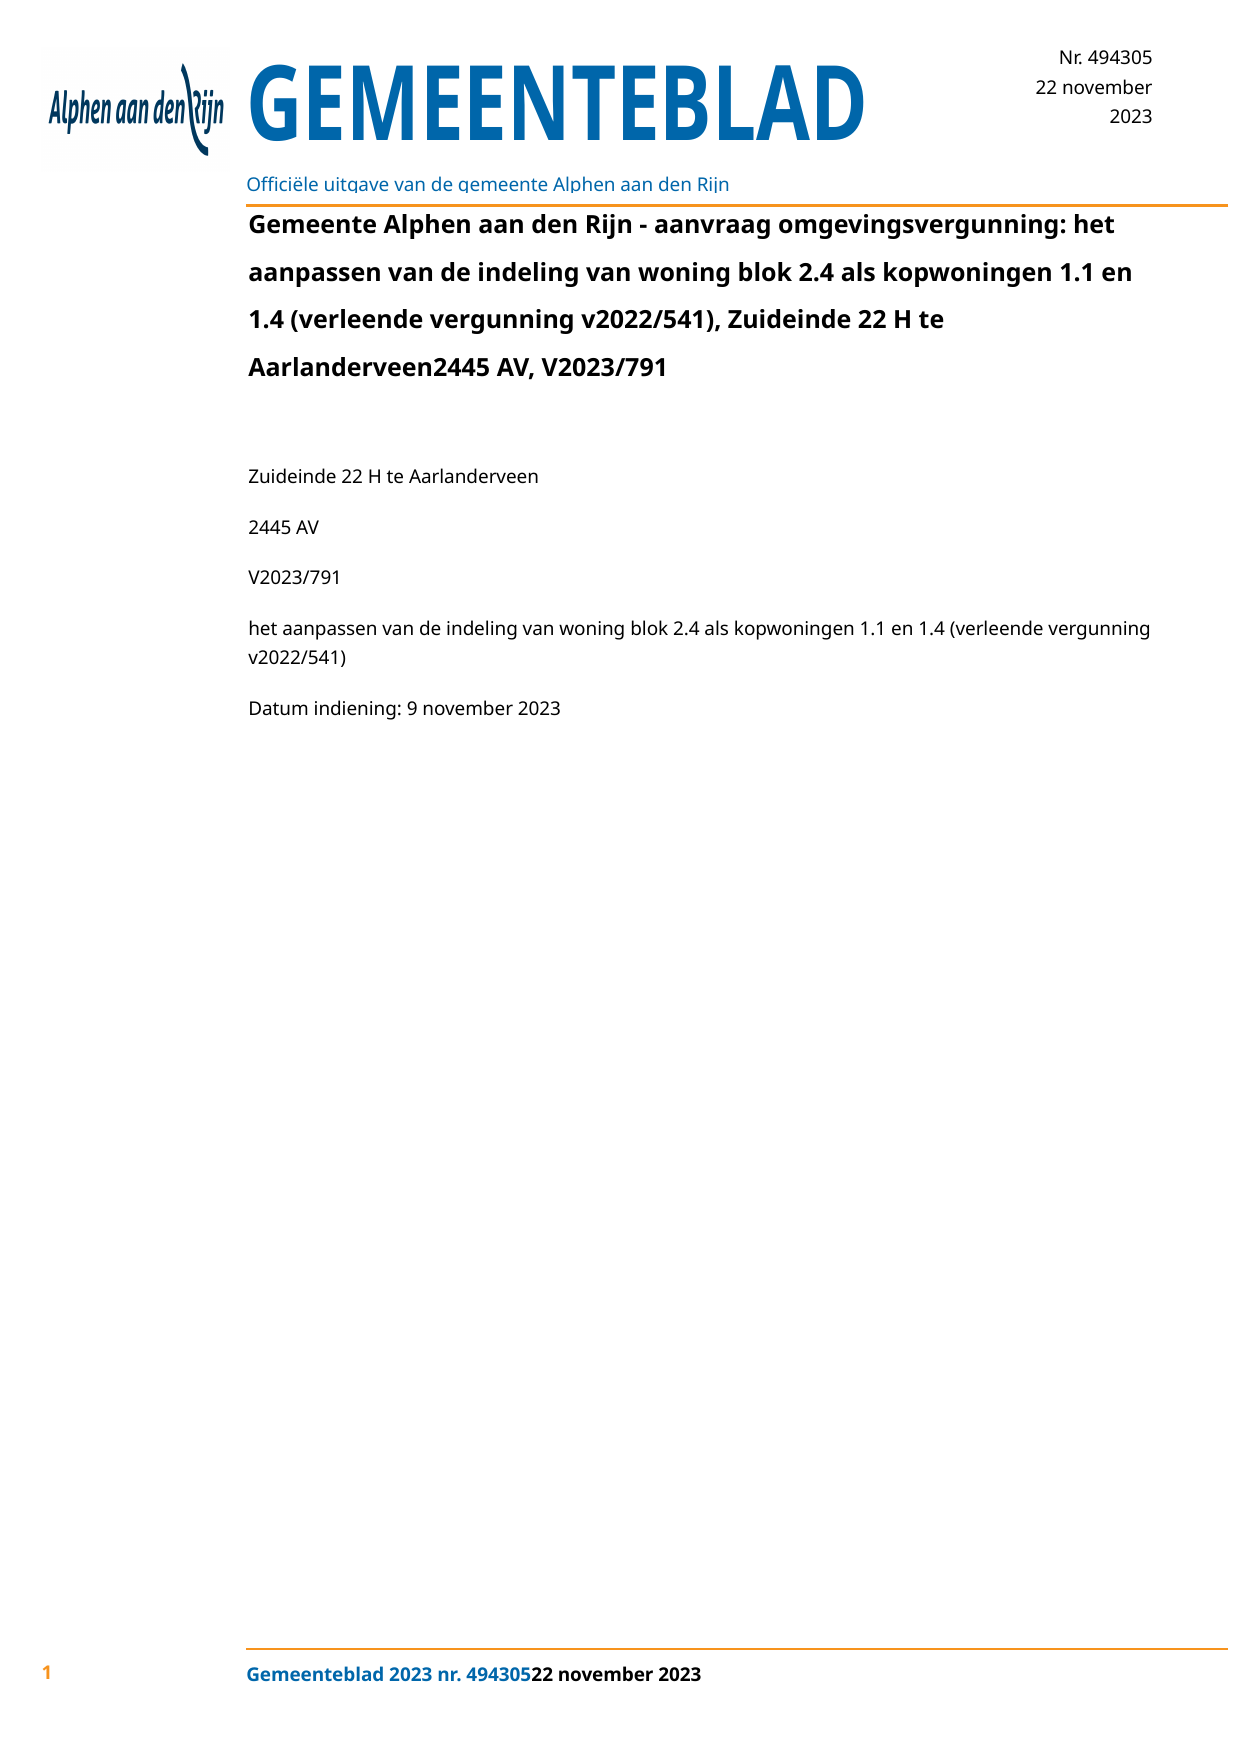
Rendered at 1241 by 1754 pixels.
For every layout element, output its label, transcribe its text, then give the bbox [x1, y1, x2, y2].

text het aanpassen van de indeling van woning blok 2.4 als kopwoningen 1.1 en 1.4 (verleende vergunning v2022/541) [248, 615, 1152, 670]
text V2023/791 [248, 564, 1152, 590]
picture [41, 47, 231, 172]
text Datum indiening: 9 november 2023 [248, 695, 1152, 721]
text 2445 AV [248, 514, 1152, 540]
text Gemeente Alphen aan den Rijn - aanvraag omgevingsvergunning: het aanpassen van de indeling van woning blok 2.4 als kopwoningen 1.1 en 1.4 (verleende vergunning v2022/541), Zuideinde 22 H te Aarlanderveen2445 AV, V2023/791 [248, 207, 1152, 384]
text Zuideinde 22 H te Aarlanderveen [248, 463, 1152, 489]
